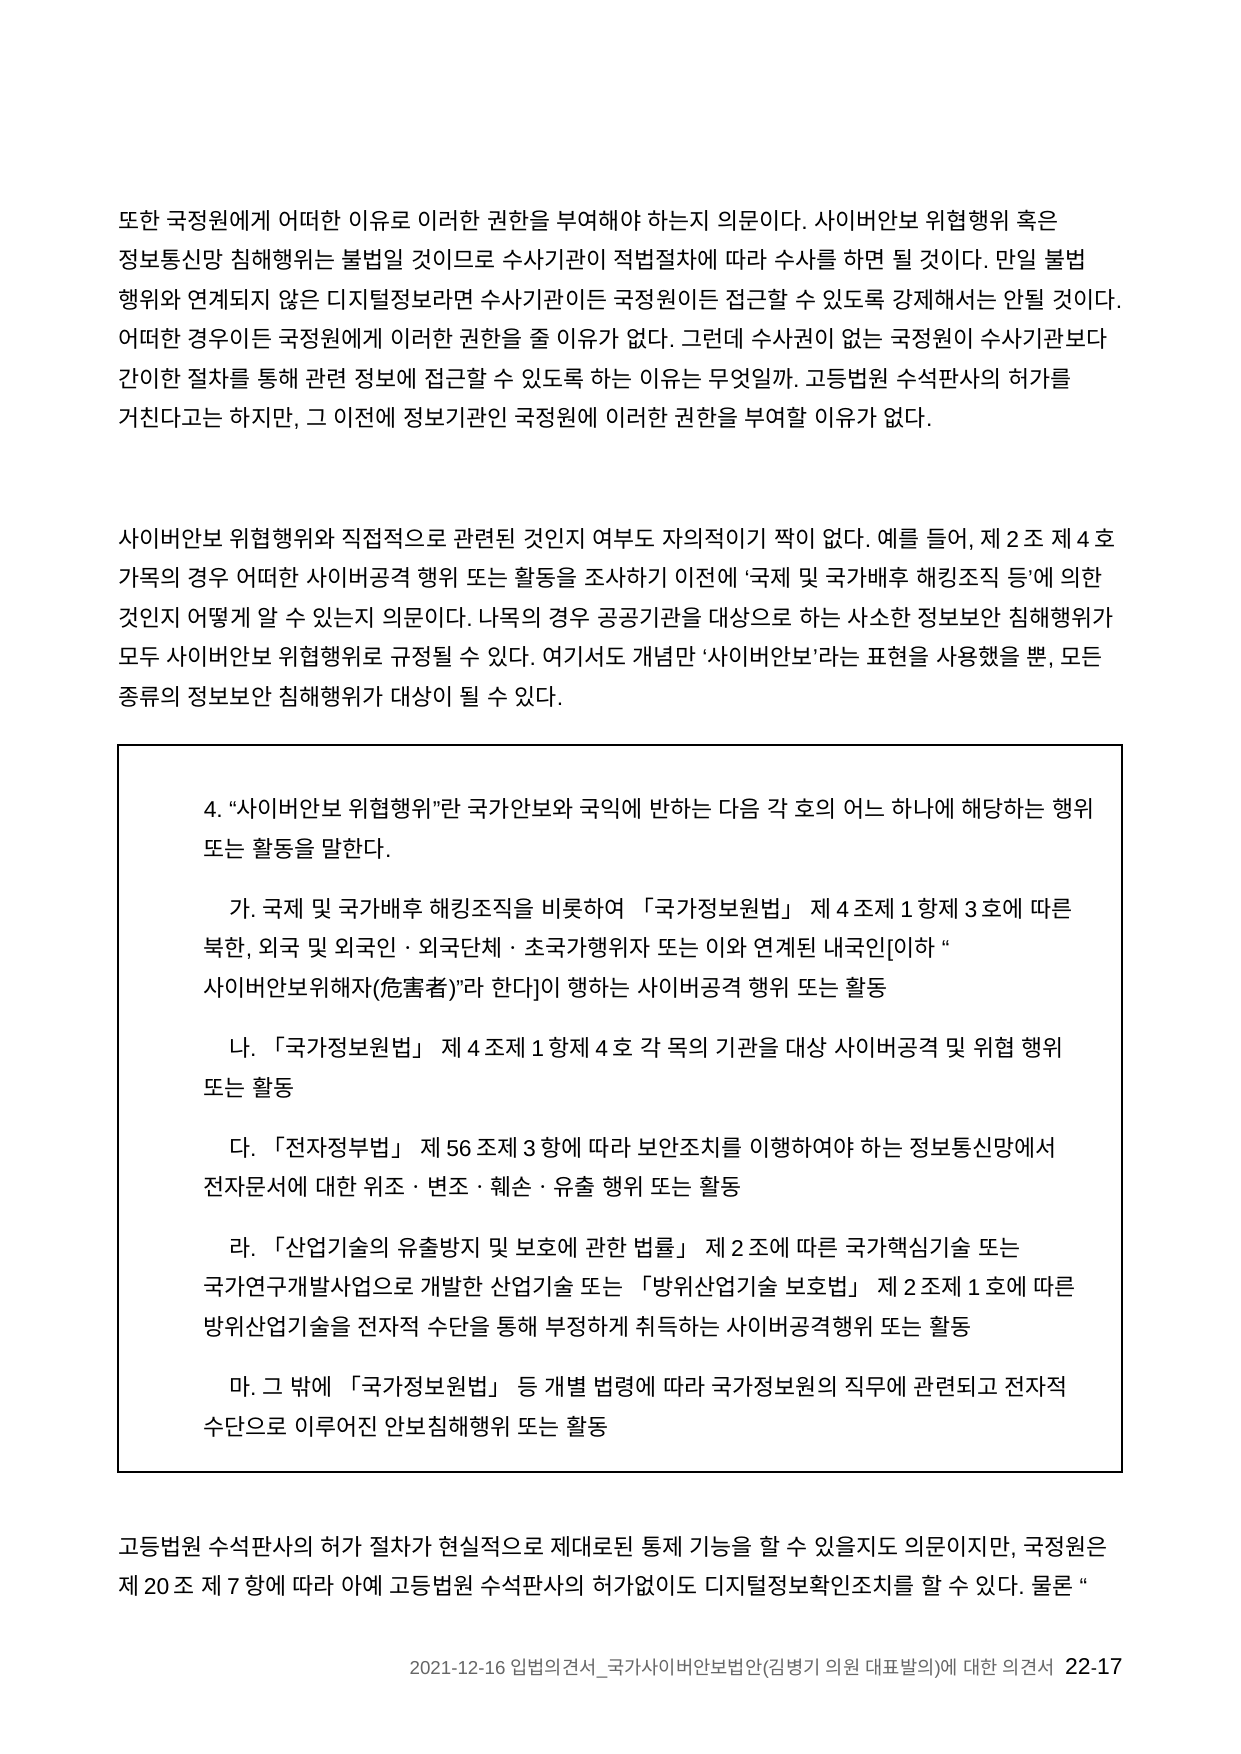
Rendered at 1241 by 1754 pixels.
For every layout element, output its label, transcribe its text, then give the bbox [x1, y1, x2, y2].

table_header 4. “사이버안보 위협행위”란 국가안보와 국익에 반하는 다음 각 호의 어느 하나에 해당하는 행위 또는 활동을 말한다. 가. 국제 및 국가배후 해킹조직을 비롯하여 「국가정보원법」 제4조제1항제3호에 따른 북한, 외국 및 외국인ㆍ외국단체ㆍ초국가행위자 또는 이와 연계된 내국인[이하 “사이버안보위해자(危害者)”라 한다]이 행하는 사이버공격 행위 또는 활동 나. 「국가정보원법」 제4조제1항제4호 각 목의 기관을 대상 사이버공격 및 위협 행위 또는 활동 다. 「전자정부법」 제56조제3항에 따라 보안조치를 이행하여야 하는 정보통신망에서 전자문서에 대한 위조ㆍ변조ㆍ훼손ㆍ유출 행위 또는 활동 라. 「산업기술의 유출방지 및 보호에 관한 법률」 제2조에 따른 국가핵심기술 또는 국가연구개발사업으로 개발한 산업기술 또는 「방위산업기술 보호법」 제2조제1호에 따른 방위산업기술을 전자적 수단을 통해 부정하게 취득하는 사이버공격행위 또는 활동 마. 그 밖에 「국가정보원법」 등 개별 법령에 따라 국가정보원의 직무에 관련되고 전자적 수단으로 이루어진 안보침해행위 또는 활동 [119, 746, 1121, 1471]
text 고등법원 수석판사의 허가 절차가 현실적으로 제대로된 통제 기능을 할 수 있을지도 의문이지만, 국정원은 제20조 제7항에 따라 아예 고등법원 수석판사의 허가없이도 디지털정보확인조치를 할 수 있다. 물론 “ [118, 1533, 1122, 1599]
text 사이버안보 위협행위와 직접적으로 관련된 것인지 여부도 자의적이기 짝이 없다. 예를 들어, 제2조 제4호 가목의 경우 어떠한 사이버공격 행위 또는 활동을 조사하기 이전에 ‘국제 및 국가배후 해킹조직 등’에 의한 것인지 어떻게 알 수 있는지 의문이다. 나목의 경우 공공기관을 대상으로 하는 사소한 정보보안 침해행위가 모두 사이버안보 위협행위로 규정될 수 있다. 여기서도 개념만 ‘사이버안보’라는 표현을 사용했을 뿐, 모든 종류의 정보보안 침해행위가 대상이 될 수 있다. [118, 526, 1122, 710]
text 또한 국정원에게 어떠한 이유로 이러한 권한을 부여해야 하는지 의문이다. 사이버안보 위협행위 혹은 정보통신망 침해행위는 불법일 것이므로 수사기관이 적법절차에 따라 수사를 하면 될 것이다. 만일 불법 행위와 연계되지 않은 디지털정보라면 수사기관이든 국정원이든 접근할 수 있도록 강제해서는 안될 것이다. 어떠한 경우이든 국정원에게 이러한 권한을 줄 이유가 없다. 그런데 수사권이 없는 국정원이 수사기관보다 간이한 절차를 통해 관련 정보에 접근할 수 있도록 하는 이유는 무엇일까. 고등법원 수석판사의 허가를 거친다고는 하지만, 그 이전에 정보기관인 국정원에 이러한 권한을 부여할 이유가 없다. [118, 208, 1122, 432]
